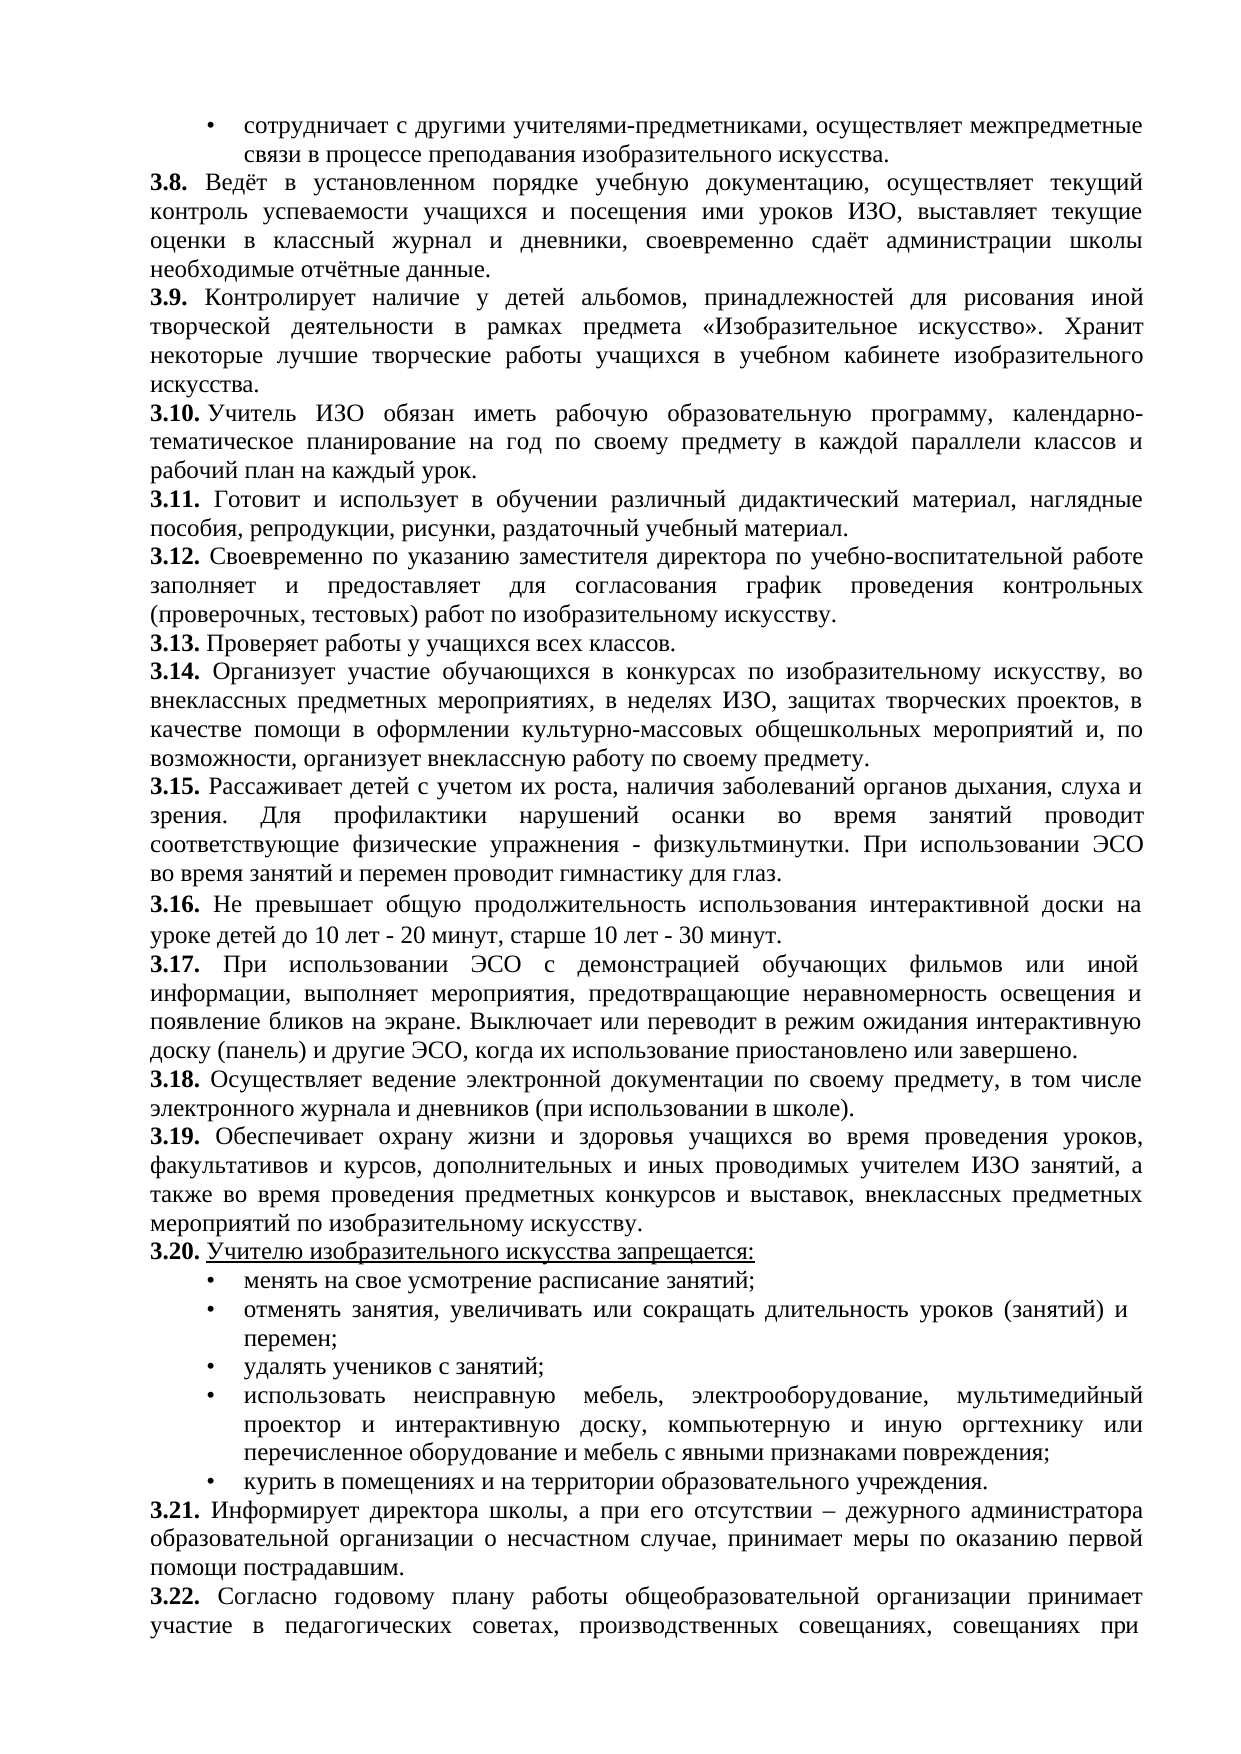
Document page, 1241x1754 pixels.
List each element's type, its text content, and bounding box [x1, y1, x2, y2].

list Осуществляет ведение электронной документации по своему предмету, в том числе электронного журнала и дневников (при использовании в школе). [150, 1064, 1143, 1121]
list отменять занятия, увеличивать или сокращать длительность уроков (занятий) и перемен; [206, 1294, 1143, 1351]
list удалять учеников с занятий; [206, 1351, 1157, 1380]
list Не превышает общую продолжительность использования интерактивной доски на уроке детей до 10 лет - 20 минут, старше 10 лет - 30 минут. [150, 889, 1142, 949]
list Согласно годовому плану работы общеобразовательной организации принимает участие в педагогических советах, производственных совещаниях, совещаниях при [150, 1581, 1143, 1638]
list Учитель ИЗО обязан иметь рабочую образовательную программу, календарно- тематическое планирование на год по своему предмету в каждой параллели классов и рабочий план на каждый урок. [150, 398, 1144, 484]
list Своевременно по указанию заместителя директора по учебно-воспитательной работе заполняет и предоставляет для согласования график проведения контрольных (проверочных, тестовых) работ по изобразительному искусству. [150, 541, 1144, 628]
list Ведёт в установленном порядке учебную документацию, осуществляет текущий контроль успеваемости учащихся и посещения ими уроков ИЗО, выставляет текущие оценки в классный журнал и дневники, своевременно сдаёт администрации школы необходимые отчётные данные. [150, 167, 1144, 282]
list менять на свое усмотрение расписание занятий; [206, 1265, 1157, 1294]
list При использовании ЭСО с демонстрацией обучающих фильмов или иной [150, 951, 1157, 977]
list использовать неисправную мебель, электрооборудование, мультимедийный проектор и интерактивную доску, компьютерную и иную оргтехнику или перечисленное оборудование и мебель с явными признаками повреждения; [206, 1380, 1144, 1466]
list Информирует директора школы, а при его отсутствии – дежурного администратора образовательной организации о несчастном случае, принимает меры по оказанию первой помощи пострадавшим. [150, 1495, 1144, 1581]
text информации, выполняет мероприятия, предотвращающие неравномерность освещения и появление бликов на экране. Выключает или переводит в режим ожидания интерактивную доску (панель) и другие ЭСО, когда их использование приостановлено или завершено. [150, 978, 1143, 1064]
list Контролирует наличие у детей альбомов, принадлежностей для рисования иной творческой деятельности в рамках предмета «Изобразительное искусство». Хранит некоторые лучшие творческие работы учащихся в учебном кабинете изобразительного искусства. [150, 282, 1144, 397]
list сотрудничает с другими учителями-предметниками, осуществляет межпредметные связи в процессе преподавания изобразительного искусства. [206, 110, 1143, 167]
list Организует участие обучающихся в конкурсах по изобразительному искусству, во внеклассных предметных мероприятиях, в неделях ИЗО, защитах творческих проектов, в качестве помощи в оформлении культурно-массовых общешкольных мероприятий и, по возможности, организует внеклассную работу по своему предмету. [150, 656, 1144, 771]
list Готовит и использует в обучении различный дидактический материал, наглядные пособия, репродукции, рисунки, раздаточный учебный материал. [150, 484, 1143, 541]
list Рассаживает детей с учетом их роста, наличия заболеваний органов дыхания, слуха и зрения. Для профилактики нарушений осанки во время занятий проводит соответствующие физические упражнения - физкультминутки. При использовании ЭСО во время занятий и перемен проводит гимнастику для глаз. [150, 771, 1144, 886]
list Обеспечивает охрану жизни и здоровья учащихся во время проведения уроков, факультативов и курсов, дополнительных и иных проводимых учителем ИЗО занятий, а также во время проведения предметных конкурсов и выставок, внеклассных предметных мероприятий по изобразительному искусству. [150, 1121, 1144, 1236]
list Учителю изобразительного искусства запрещается: [150, 1236, 1157, 1265]
list Проверяет работы у учащихся всех классов. [150, 628, 1157, 656]
list курить в помещениях и на территории образовательного учреждения. [206, 1466, 1157, 1495]
